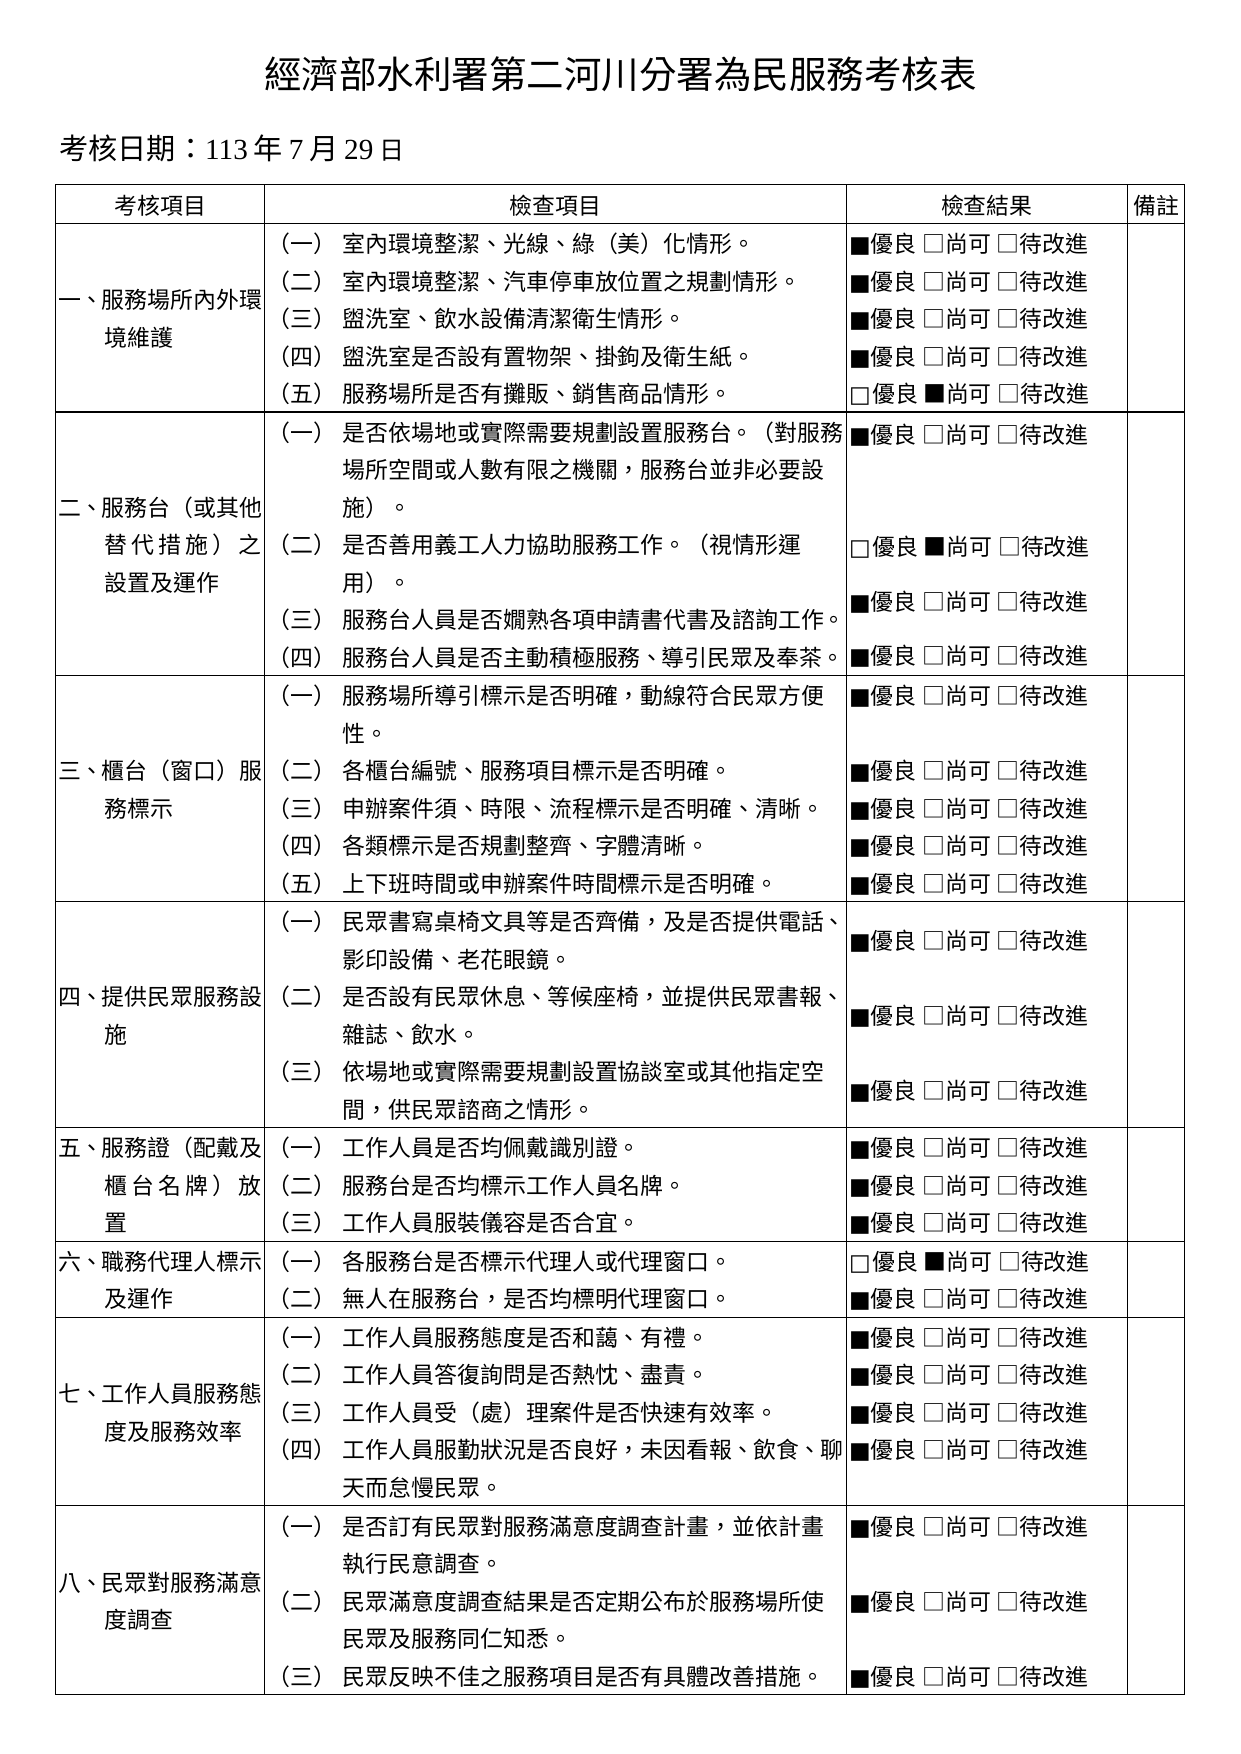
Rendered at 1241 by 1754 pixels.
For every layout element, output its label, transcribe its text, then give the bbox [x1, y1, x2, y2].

table_cell 是否訂有民眾對服務滿意度調查計畫，並依計畫執行民意調查。 民眾滿意度調查結果是否定期公布於服務場所使民眾及服務同仁知悉。 民眾反映不佳之服務項目是否有具體改善措施。 [265, 1506, 846, 1694]
table_cell [1128, 1242, 1184, 1317]
table_cell ■優良 □尚可 □待改進 ■優良 □尚可 □待改進 ■優良 □尚可 □待改進 ■優良 □尚可 □待改進 ■優良 □尚可 □待改進 [847, 676, 1127, 901]
table_cell [1128, 413, 1184, 675]
table_cell □優良 ■尚可 □待改進 ■優良 □尚可 □待改進 [847, 1242, 1127, 1317]
table_cell [1128, 224, 1184, 411]
table_cell 五、服務證（配戴及櫃台名牌）放置 [56, 1128, 264, 1241]
table_cell 七、工作人員服務態度及服務效率 [56, 1318, 264, 1505]
table_cell 工作人員服務態度是否和藹、有禮。 工作人員答復詢問是否熱忱、盡責。 工作人員受（處）理案件是否快速有效率。 工作人員服勤狀況是否良好，未因看報、飲食、聊天而怠慢民眾。 [265, 1318, 846, 1505]
table_cell 服務場所導引標示是否明確，動線符合民眾方便性。 各櫃台編號、服務項目標示是否明確。 申辦案件須、時限、流程標示是否明確、清晰。 各類標示是否規劃整齊、字體清晰。 上下班時間或申辦案件時間標示是否明確。 [265, 676, 846, 901]
table_cell 各服務台是否標示代理人或代理窗口。 無人在服務台，是否均標明代理窗口。 [265, 1242, 846, 1317]
table_cell ■優良 □尚可 □待改進 □優良 ■尚可 □待改進 ■優良 □尚可 □待改進 ■優良 □尚可 □待改進 [847, 413, 1127, 675]
table_header 檢查結果 [847, 185, 1127, 223]
table_cell [1128, 1128, 1184, 1241]
table_cell 六、職務代理人標示及運作 [56, 1242, 264, 1317]
table_header 考核項目 [56, 185, 264, 223]
table_cell [1128, 1506, 1184, 1694]
table_cell [1128, 1318, 1184, 1505]
table_cell [1128, 676, 1184, 901]
table_cell 室內環境整潔、光線、綠（美）化情形。 室內環境整潔、汽車停車放位置之規劃情形。 盥洗室、飲水設備清潔衛生情形。 盥洗室是否設有置物架、掛鉤及衛生紙。 服務場所是否有攤販、銷售商品情形。 [265, 224, 846, 411]
table_cell 工作人員是否均佩戴識別證。 服務台是否均標示工作人員名牌。 工作人員服裝儀容是否合宜。 [265, 1128, 846, 1241]
table_cell ■優良 □尚可 □待改進 ■優良 □尚可 □待改進 ■優良 □尚可 □待改進 ■優良 □尚可 □待改進 □優良 ■尚可 □待改進 [847, 224, 1127, 411]
table_cell 一、服務場所內外環境維護 [56, 224, 264, 411]
table_cell ■優良 □尚可 □待改進 ■優良 □尚可 □待改進 ■優良 □尚可 □待改進 [847, 902, 1127, 1127]
table_cell 八、民眾對服務滿意度調查 [56, 1506, 264, 1694]
table_cell ■優良 □尚可 □待改進 ■優良 □尚可 □待改進 ■優良 □尚可 □待改進 [847, 1506, 1127, 1694]
table_cell 二、服務台（或其他替代措施）之設置及運作 [56, 413, 264, 675]
table_cell ■優良 □尚可 □待改進 ■優良 □尚可 □待改進 ■優良 □尚可 □待改進 ■優良 □尚可 □待改進 [847, 1318, 1127, 1505]
table_header 備註 [1128, 185, 1184, 223]
text 考核日期：113年7月29日 [59, 109, 1181, 184]
table_cell 四、提供民眾服務設施 [56, 902, 264, 1127]
text 經濟部水利署第二河川分署為民服務考核表 [59, 34, 1181, 109]
table_cell 三、櫃台（窗口）服務標示 [56, 676, 264, 901]
table_header 檢查項目 [265, 185, 846, 223]
table_cell 民眾書寫桌椅文具等是否齊備，及是否提供電話、影印設備、老花眼鏡。 是否設有民眾休息、等候座椅，並提供民眾書報、雜誌、飲水。 依場地或實際需要規劃設置協談室或其他指定空間，供民眾諮商之情形。 [265, 902, 846, 1127]
table_cell [1128, 902, 1184, 1127]
table_cell ■優良 □尚可 □待改進 ■優良 □尚可 □待改進 ■優良 □尚可 □待改進 [847, 1128, 1127, 1241]
table_cell 是否依場地或實際需要規劃設置服務台。（對服務場所空間或人數有限之機關，服務台並非必要設施）。 是否善用義工人力協助服務工作。（視情形運用）。 服務台人員是否嫺熟各項申請書代書及諮詢工作。 服務台人員是否主動積極服務、導引民眾及奉茶。 [265, 413, 846, 675]
